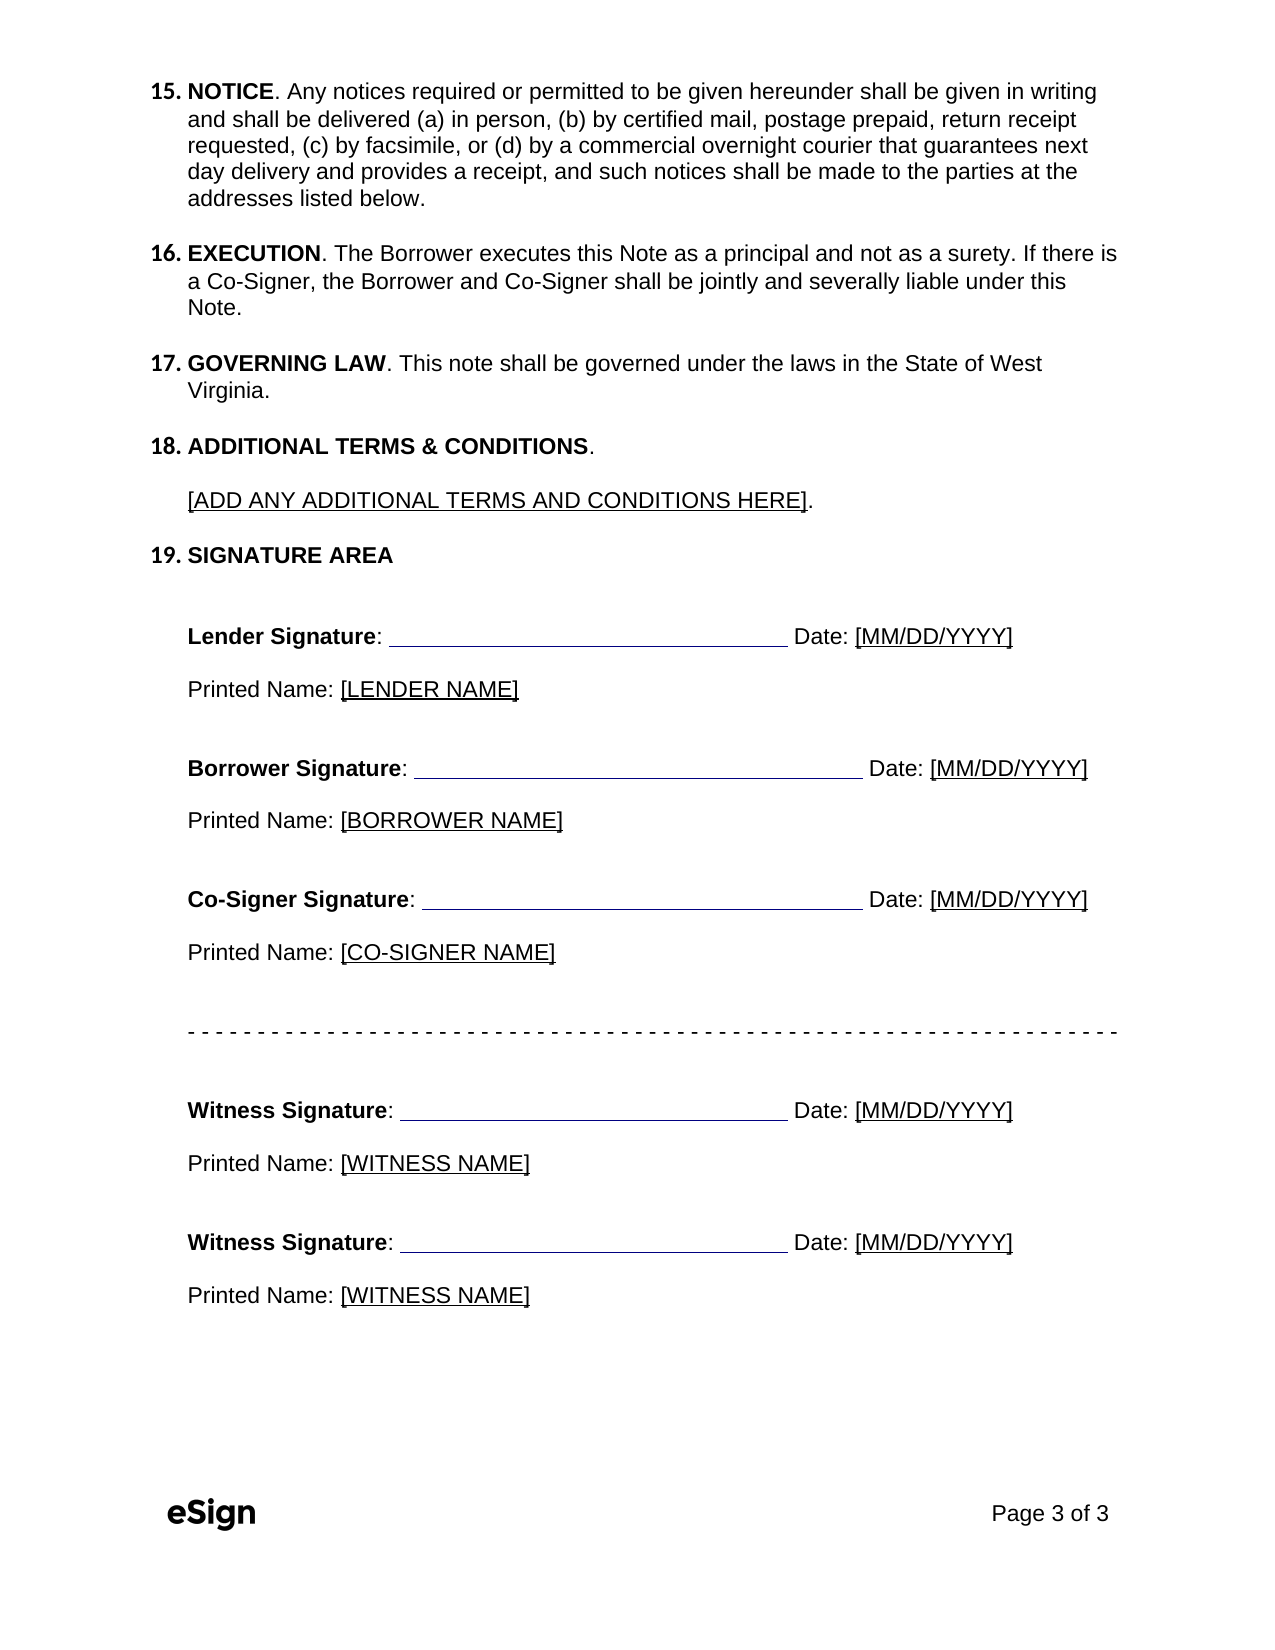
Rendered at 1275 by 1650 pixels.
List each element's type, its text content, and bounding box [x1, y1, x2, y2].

subtitle Borrower Signature: Date: [MM/DD/YYYY] [187, 755, 1125, 781]
subtitle Printed Name: [WITNESS NAME] [187, 1282, 1125, 1308]
list ADDITIONAL TERMS & CONDITIONS. [150, 430, 1125, 461]
subtitle - - - - - - - - - - - - - - - - - - - - - - - - - - - - - - - - - - - - - - - - - - - - - - - - - - - - - - - - - - - - - - - - - - - [187, 1018, 1125, 1044]
subtitle Witness Signature: Date: [MM/DD/YYYY] [187, 1097, 1125, 1124]
subtitle Printed Name: [LENDER NAME] [187, 676, 1125, 702]
subtitle Printed Name: [BORROWER NAME] [187, 807, 1125, 834]
list SIGNATURE AREA [150, 540, 1125, 570]
subtitle Printed Name: [CO-SIGNER NAME] [187, 939, 1125, 966]
subtitle Lender Signature: Date: [MM/DD/YYYY] [187, 623, 1125, 649]
list EXECUTION. The Borrower executes this Note as a principal and not as a surety. If there is a Co-Signer, the Borrower and Co-Signer shall be jointly and severally liable under this Note. [150, 237, 1125, 321]
list [ADD ANY ADDITIONAL TERMS AND CONDITIONS HERE]. [187, 487, 1125, 513]
list NOTICE. Any notices required or permitted to be given hereunder shall be given in writing and shall be delivered (a) in person, (b) by certified mail, postage prepaid, return receipt requested, (c) by facsimile, or (d) by a commercial overnight courier that guarantees next day delivery and provides a receipt, and such notices shall be made to the parties at the addresses listed below. [150, 75, 1125, 211]
list GOVERNING LAW. This note shall be governed under the laws in the State of West Virginia. [150, 347, 1125, 404]
subtitle Witness Signature: Date: [MM/DD/YYYY] [187, 1229, 1125, 1255]
subtitle Printed Name: [WITNESS NAME] [187, 1150, 1125, 1176]
subtitle Co-Signer Signature: Date: [MM/DD/YYYY] [187, 886, 1125, 913]
